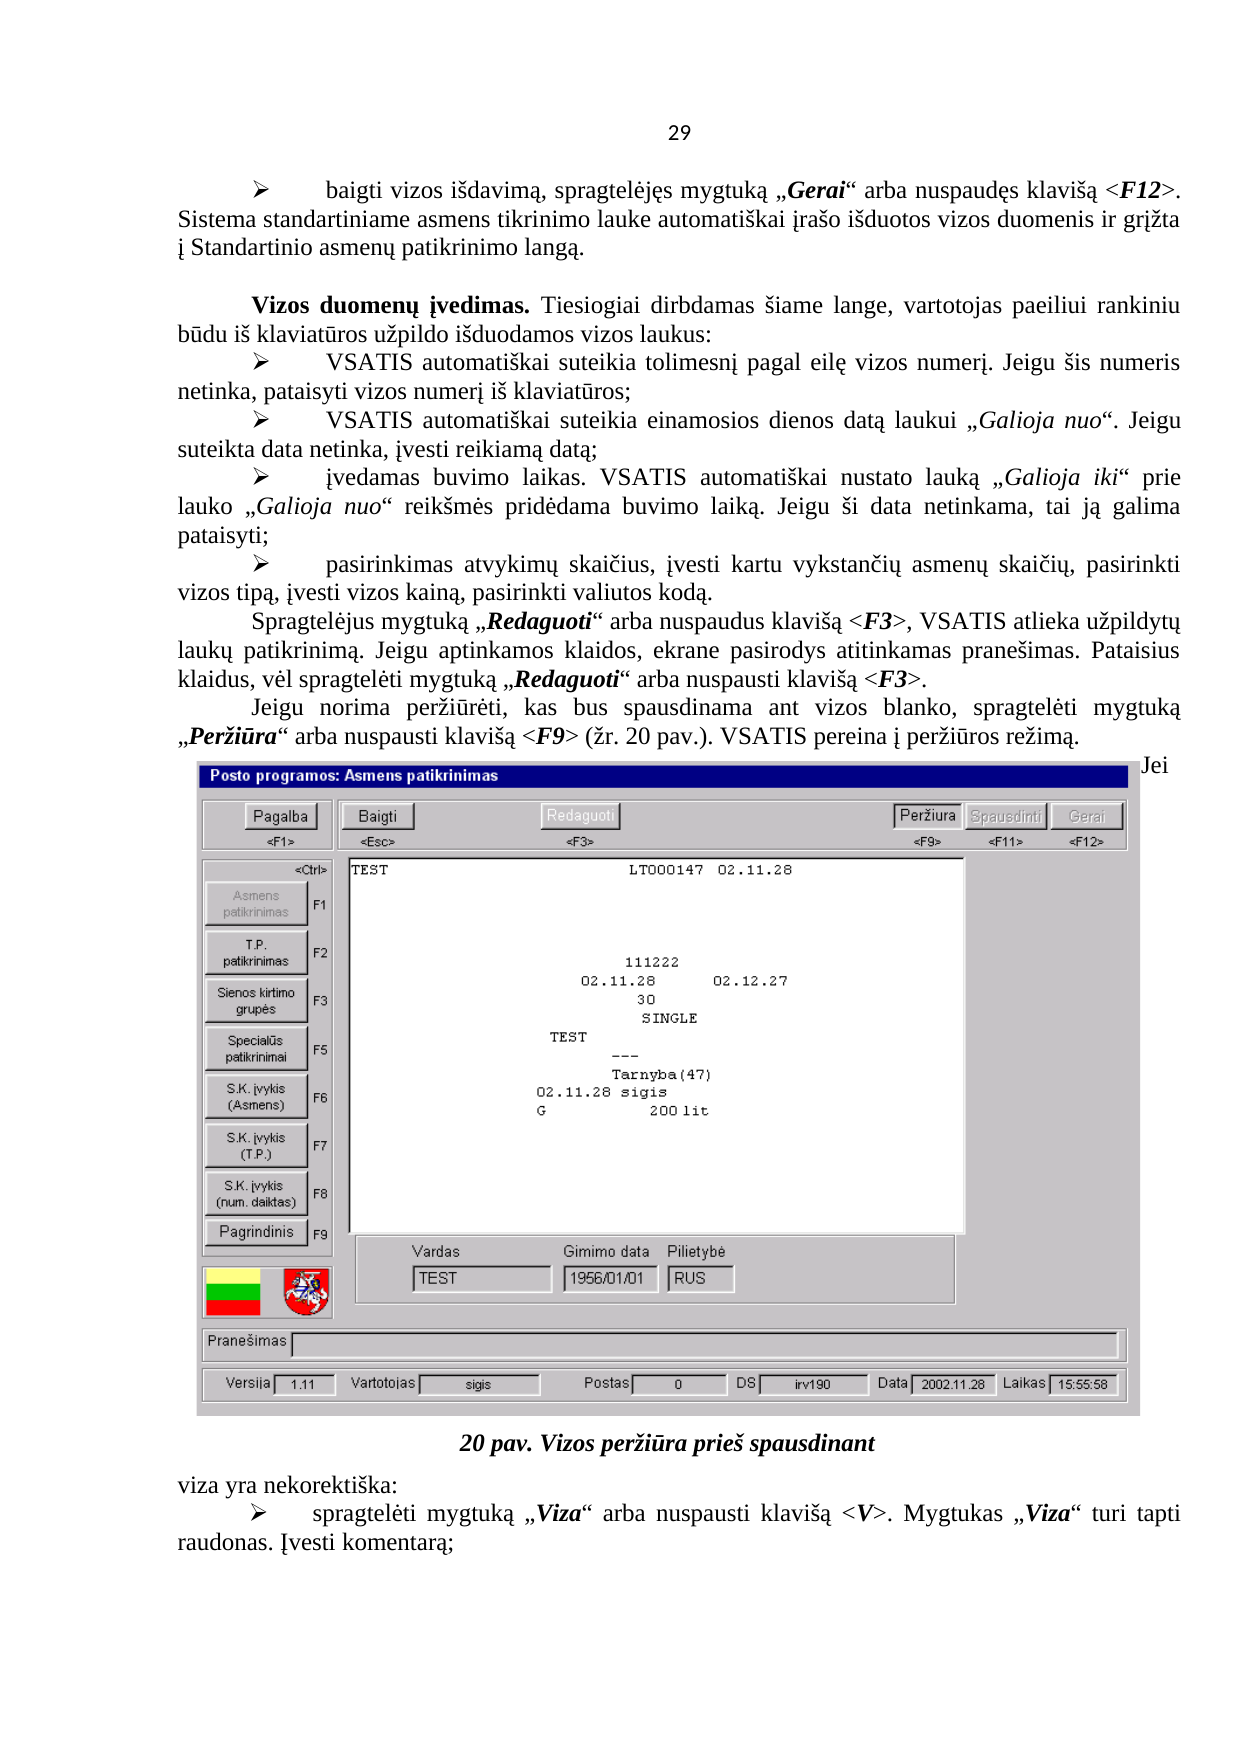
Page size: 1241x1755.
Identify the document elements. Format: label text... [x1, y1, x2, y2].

text  pasirinkimas atvykimų skaičius, įvesti kartu vykstančių asmenų skaičių, pasirinkti vizos tipą, įvesti vizos kainą, pasirinkti valiutos kodą. [177, 549, 1181, 606]
text  spragtelėti mygtuką „Viza“ arba nuspausti klavišą <V>. Mygtukas „Viza“ turi tapti raudonas. Įvesti komentarą; [177, 1498, 1181, 1556]
text  baigti vizos išdavimą, spragtelėjęs mygtuką „Gerai“ arba nuspaudęs klavišą <F12>. Sistema standartiniame asmens tikrinimo lauke automatiškai įrašo išduotos vizos duomenis ir grįžta į Standartinio asmenų patikrinimo langą. [177, 175, 1181, 261]
text Jeigu norima peržiūrėti, kas bus spausdinama ant vizos blanko, spragtelėti mygtuką „Peržiūra“ arba nuspausti klavišą <F9> (žr. 20 pav.). VSATIS pereina į peržiūros režimą. [177, 692, 1181, 750]
text Vizos duomenų įvedimas. Tiesiogiai dirbdamas šiame lange, vartotojas paeiliui rankiniu būdu iš klaviatūros užpildo išduodamos vizos laukus: [177, 290, 1181, 347]
text  VSATIS automatiškai suteikia tolimesnį pagal eilę vizos numerį. Jeigu šis numeris netinka, pataisyti vizos numerį iš klaviatūros; [177, 347, 1181, 405]
text  įvedamas buvimo laikas. VSATIS automatiškai nustato lauką „Galioja iki“ prie lauko „Galioja nuo“ reikšmės pridėdama buvimo laiką. Jeigu ši data netinkama, tai ją galima pataisyti; [177, 462, 1181, 549]
text 20 pav. Vizos peržiūra prieš spausdinant [196, 1428, 1141, 1457]
text  VSATIS automatiškai suteikia einamosios dienos datą laukui „Galioja nuo“. Jeigu suteikta data netinka, įvesti reikiamą datą; [177, 405, 1181, 462]
text Spragtelėjus mygtuką „Redaguoti“ arba nuspaudus klavišą <F3>, VSATIS atlieka užpildytų laukų patikrinimą. Jeigu aptinkamos klaidos, ekrane pasirodys atitinkamas pranešimas. Pataisius klaidus, vėl spragtelėti mygtuką „Redaguoti“ arba nuspausti klavišą <F3>. [177, 606, 1181, 692]
text Jei viza yra nekorektiška: [177, 750, 1181, 1498]
